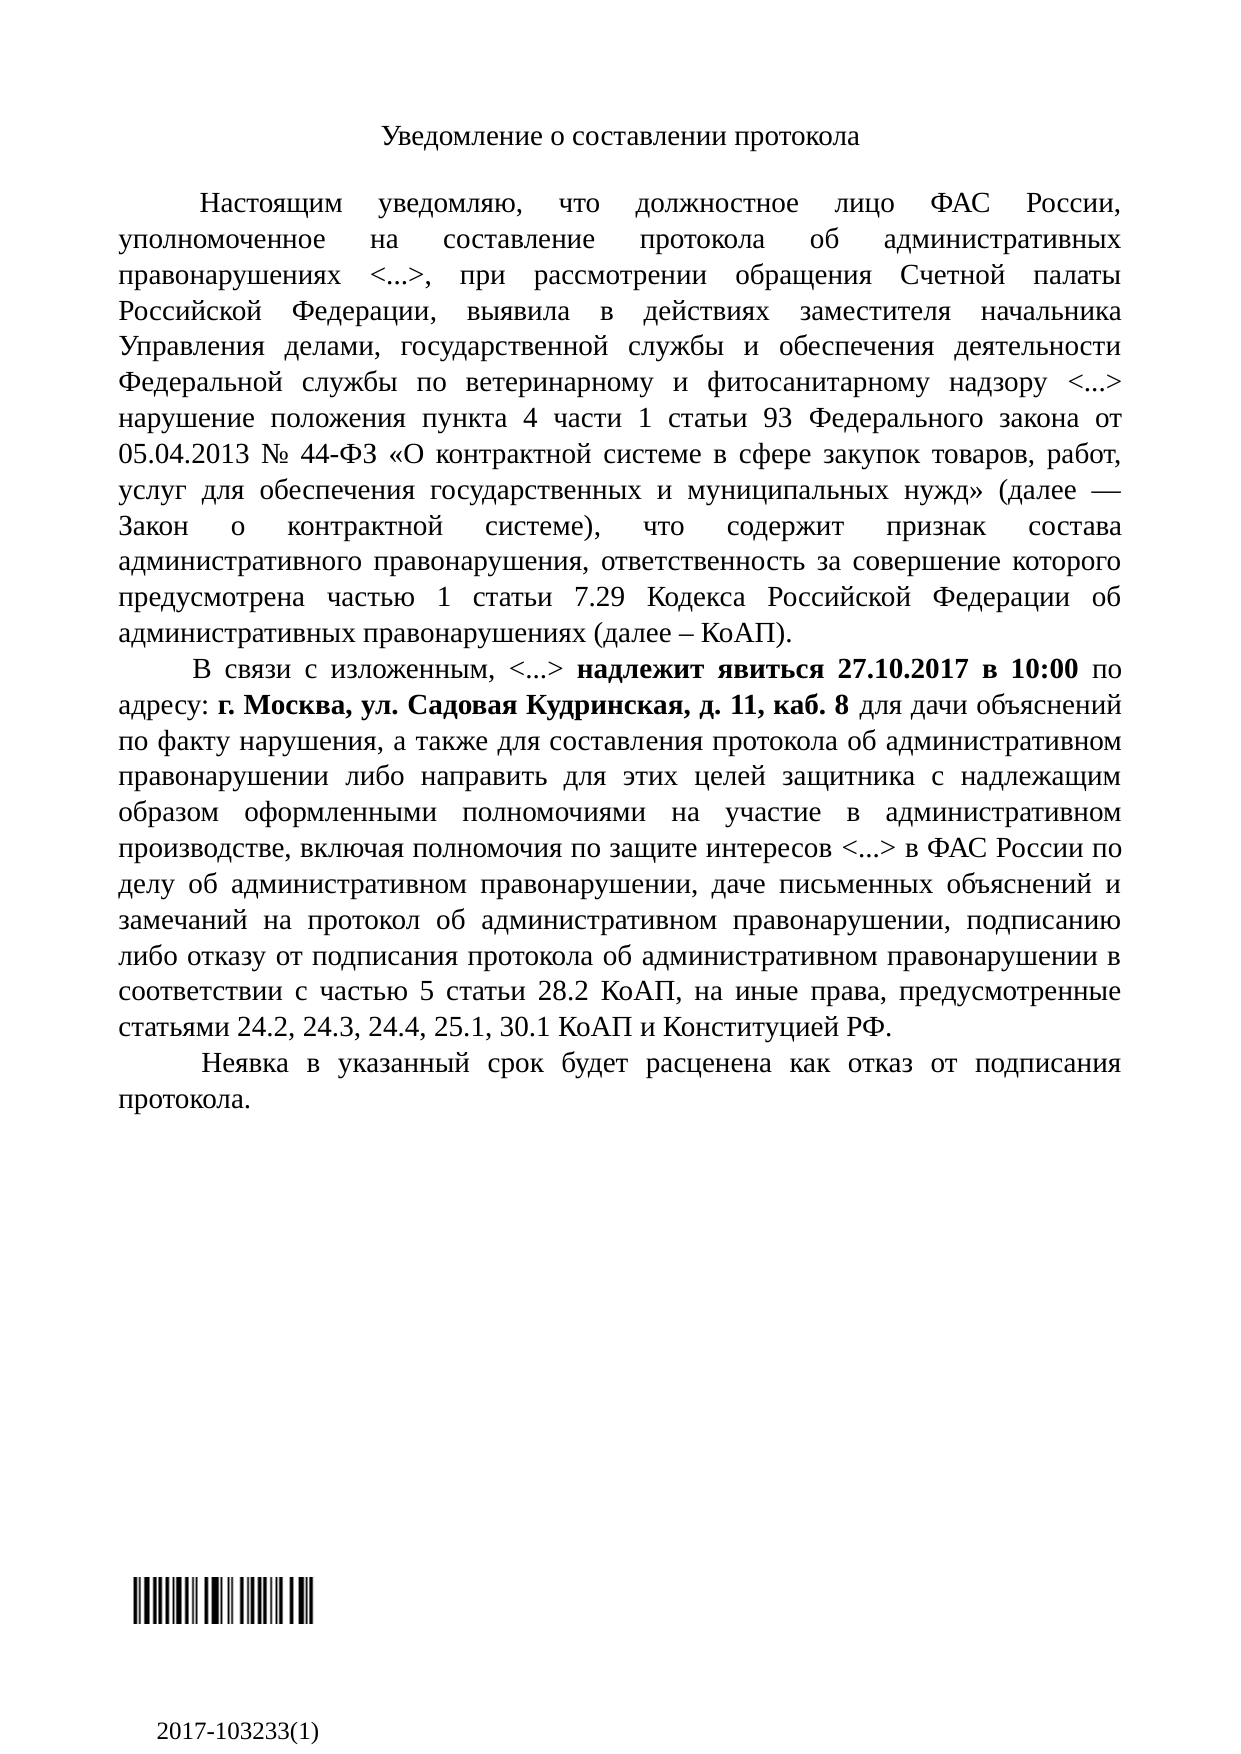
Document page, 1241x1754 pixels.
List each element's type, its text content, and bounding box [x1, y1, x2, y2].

picture [118, 1577, 331, 1624]
text Неявка в указанный срок будет расценена как отказ от подписания протокола. [118, 1045, 1122, 1114]
text В связи с изложенным, <...> надлежит явиться 27.10.2017 в 10:00 по адресу: г. Москва, ул. Садовая Кудринская, д. 11, каб. 8 для дачи объяснений по факту нарушения, а также для составления протокола об административном правонарушении либо направить для этих целей защитника с надлежащим образом оформленными полномочиями на участие в административном производстве, включая полномочия по защите интересов <...> в ФАС России по делу об административном правонарушении, даче письменных объяснений и замечаний на протокол об административном правонарушении, подписанию либо отказу от подписания протокола об административном правонарушении в соответствии с частью 5 статьи 28.2 КоАП, на иные права, предусмотренные статьями 24.2, 24.3, 24.4, 25.1, 30.1 КоАП и Конституцией РФ. [118, 651, 1122, 1043]
text Уведомление о составлении протокола [118, 118, 1122, 152]
text Настоящим уведомляю, что должностное лицо ФАС России, уполномоченное на составление протокола об административных правонарушениях <...>, при рассмотрении обращения Счетной палаты Российской Федерации, выявила в действиях заместителя начальника Управления делами, государственной службы и обеспечения деятельности Федеральной службы по ветеринарному и фитосанитарному надзору <...> нарушение положения пункта 4 части 1 статьи 93 Федерального закона от 05.04.2013 № 44-ФЗ «О контрактной системе в сфере закупок товаров, работ, услуг для обеспечения государственных и муниципальных нужд» (далее — Закон о контрактной системе), что содержит признак состава административного правонарушения, ответственность за совершение которого предусмотрена частью 1 статьи 7.29 Кодекса Российской Федерации об административных правонарушениях (далее – КоАП). [118, 185, 1122, 649]
